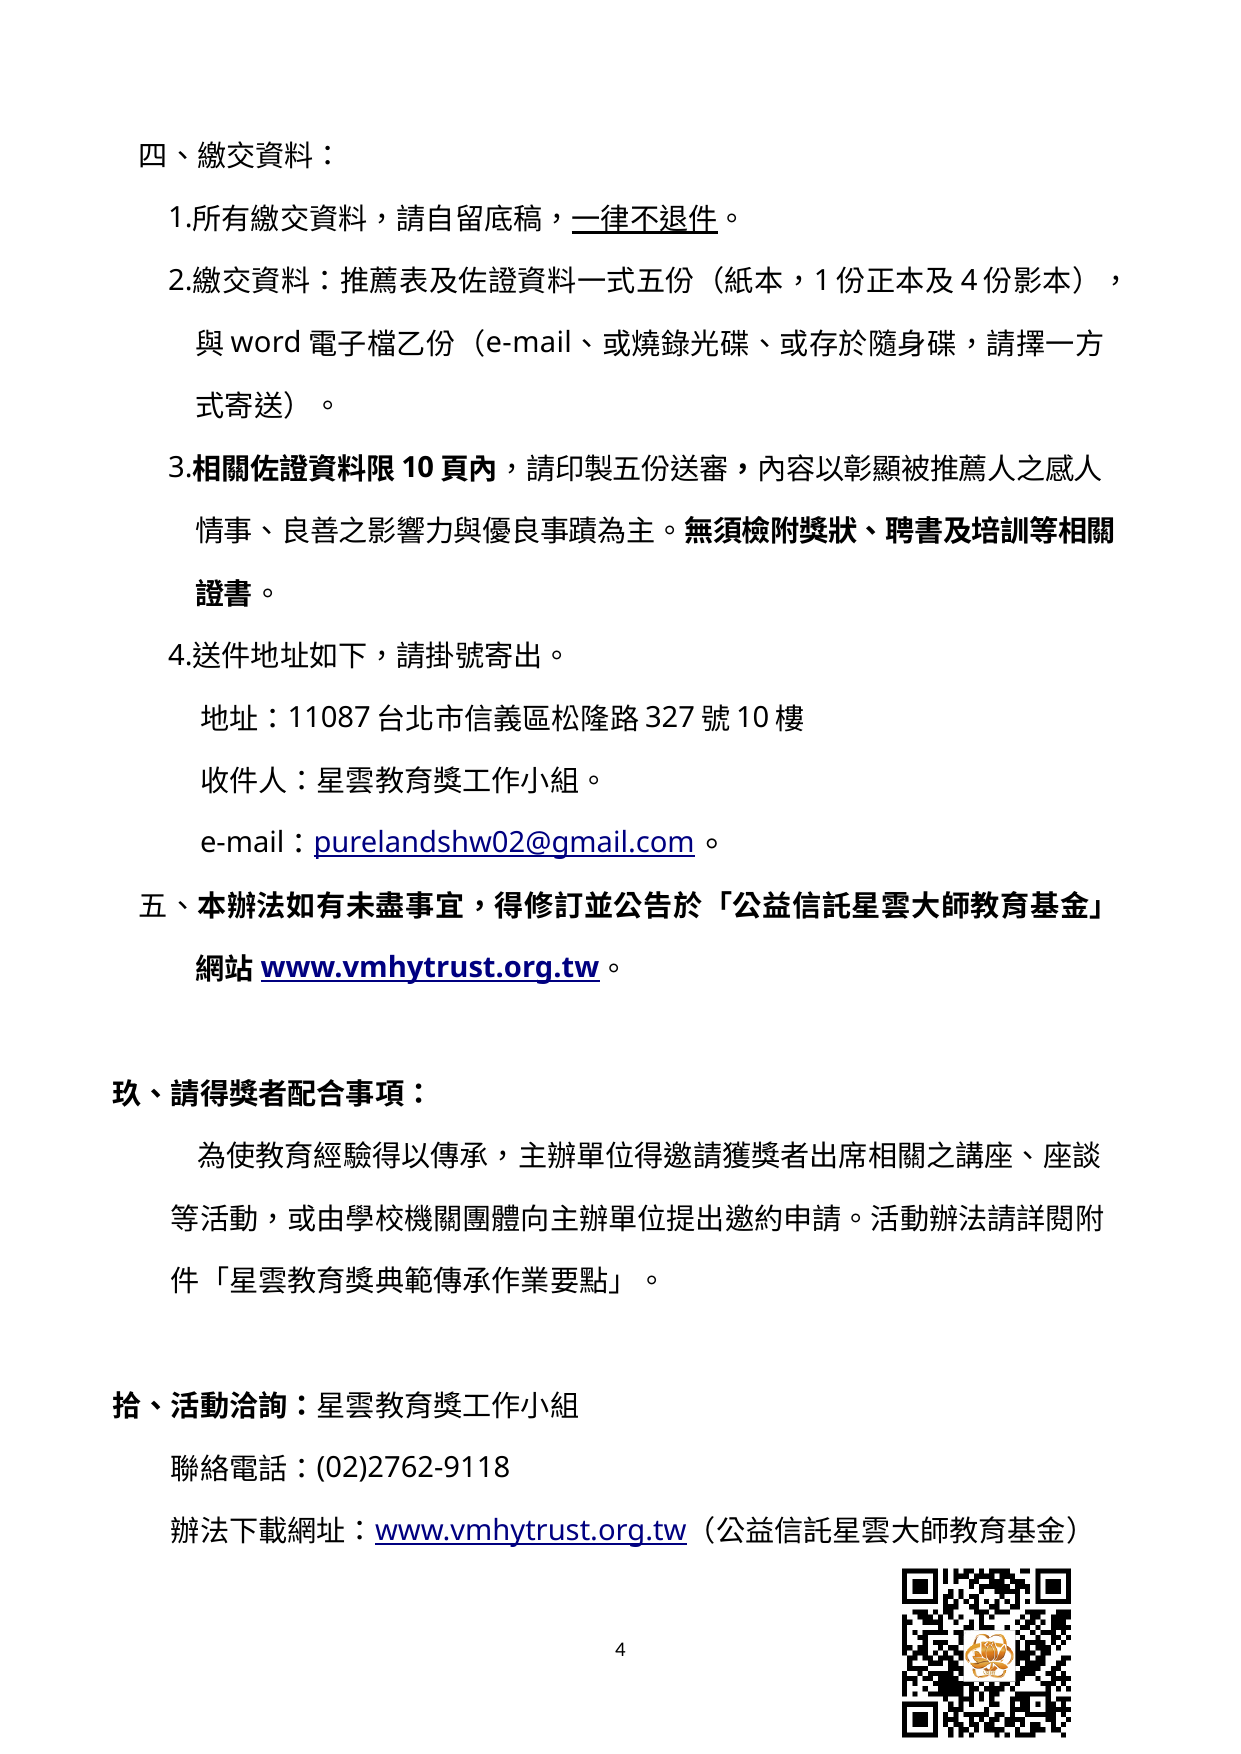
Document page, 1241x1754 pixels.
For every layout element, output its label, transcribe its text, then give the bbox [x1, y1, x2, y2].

text 3.相關佐證資料限10頁內，請印製五份送審，內容以彰顯被推薦人之感人情事、良善之影響力與優良事蹟為主。無須檢附獎狀、聘書及培訓等相關證書。 [139, 425, 1128, 612]
text 四、繳交資料： [139, 112, 1128, 175]
text 為使教育經驗得以傳承，主辦單位得邀請獲獎者出席相關之講座、座談等活動，或由學校機關團體向主辦單位提出邀約申請。活動辦法請詳閱附件「星雲教育獎典範傳承作業要點」。 [112, 1112, 1128, 1300]
text 2.繳交資料：推薦表及佐證資料一式五份（紙本，1份正本及4份影本），與word電子檔乙份（e-mail、或燒錄光碟、或存於隨身碟，請擇一方式寄送）。 [139, 237, 1128, 425]
text 辦法下載網址：www.vmhytrust.org.tw（公益信託星雲大師教育基金） [112, 1487, 1128, 1550]
text 拾、活動洽詢：星雲教育獎工作小組 [112, 1362, 1128, 1425]
text 聯絡電話：(02)2762-9118 [112, 1425, 1128, 1487]
text 玖、請得獎者配合事項： [112, 1050, 1128, 1112]
text e-mail：purelandshw02@gmail.com。 [112, 800, 1128, 862]
text 1.所有繳交資料，請自留底稿，一律不退件。 [139, 175, 1128, 237]
text 地址：11087台北市信義區松隆路327號10樓 [112, 675, 1128, 737]
text 4.送件地址如下，請掛號寄出。 [139, 612, 1128, 675]
text 收件人：星雲教育獎工作小組。 [112, 737, 1128, 800]
text 五、本辦法如有未盡事宜，得修訂並公告於「公益信託星雲大師教育基金」網站www.vmhytrust.org.tw。 [139, 862, 1128, 987]
